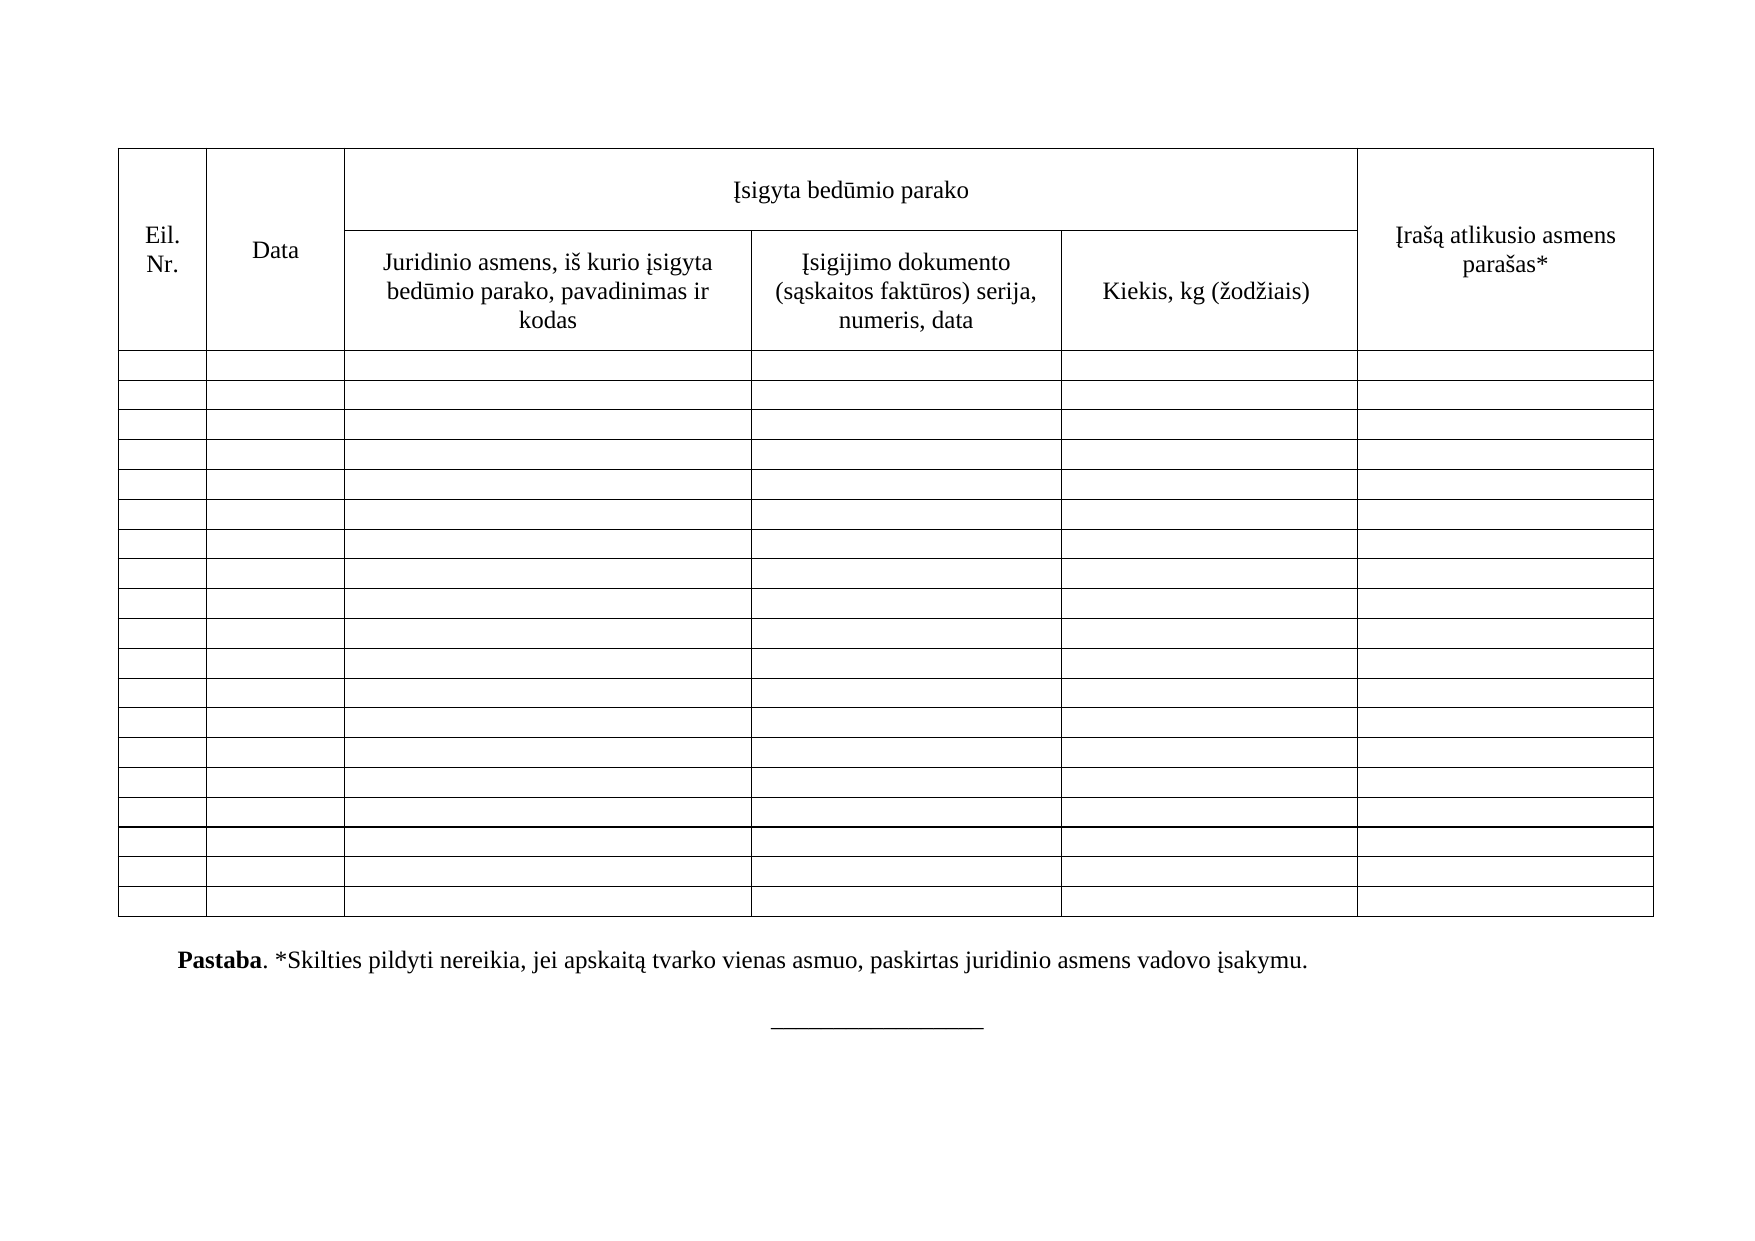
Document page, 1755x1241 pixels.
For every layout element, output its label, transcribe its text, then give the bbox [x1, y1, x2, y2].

table_cell [1358, 530, 1653, 558]
table_cell [119, 440, 206, 469]
table_cell [345, 738, 751, 767]
table_cell [207, 351, 344, 379]
table_cell [119, 351, 206, 379]
table_cell [345, 708, 751, 737]
table_cell [345, 679, 751, 707]
table_cell [752, 440, 1061, 469]
table_cell [207, 768, 344, 797]
table_cell [1358, 410, 1653, 439]
table_cell Kiekis, kg (žodžiais) [1062, 231, 1357, 350]
table_cell [207, 381, 344, 409]
table_cell [207, 500, 344, 528]
table_cell [345, 500, 751, 528]
table_cell [752, 559, 1061, 588]
table_cell [1358, 351, 1653, 379]
table_cell [1062, 679, 1357, 707]
table_cell [119, 679, 206, 707]
table_header Data [207, 149, 344, 350]
table_cell [1358, 738, 1653, 767]
table_cell [207, 738, 344, 767]
table_cell [752, 708, 1061, 737]
table_cell [207, 410, 344, 439]
text Pastaba. *Skilties pildyti nereikia, jei apskaitą tvarko vienas asmuo, paskirtas juridinio asmens vadovo įsakymu. [118, 946, 1636, 974]
table_cell [345, 440, 751, 469]
table_cell [1358, 649, 1653, 677]
table_cell [1358, 589, 1653, 618]
table_cell [752, 500, 1061, 528]
table_cell [1062, 768, 1357, 797]
table_cell [1358, 619, 1653, 648]
table_cell [345, 559, 751, 588]
table_cell [1062, 351, 1357, 379]
table_cell [1062, 708, 1357, 737]
table_cell [207, 559, 344, 588]
table_cell [119, 559, 206, 588]
table_cell [119, 887, 206, 916]
table_cell [1062, 887, 1357, 916]
table_cell [207, 530, 344, 558]
table_cell [752, 470, 1061, 499]
table_cell [345, 857, 751, 886]
table_cell [119, 589, 206, 618]
table_cell [207, 887, 344, 916]
table_cell [1062, 500, 1357, 528]
table_header Įrašą atlikusio asmens parašas* [1358, 149, 1653, 350]
table_cell [345, 381, 751, 409]
table_cell [752, 530, 1061, 558]
table_cell [1358, 828, 1653, 856]
table_cell [1062, 381, 1357, 409]
table_cell [119, 410, 206, 439]
table_cell [345, 619, 751, 648]
table_cell [1062, 738, 1357, 767]
table_cell [345, 768, 751, 797]
table_cell [207, 619, 344, 648]
table_cell [119, 500, 206, 528]
table_cell [752, 828, 1061, 856]
table_cell [1062, 857, 1357, 886]
table_cell [752, 798, 1061, 826]
table_cell [752, 679, 1061, 707]
table_cell [1062, 589, 1357, 618]
table_cell [119, 470, 206, 499]
table_cell [207, 649, 344, 677]
table_cell [119, 649, 206, 677]
table_cell [345, 530, 751, 558]
table_cell [1358, 470, 1653, 499]
table_cell [1358, 708, 1653, 737]
table_cell [1358, 381, 1653, 409]
text _________________ [118, 1003, 1636, 1032]
table_cell [1062, 470, 1357, 499]
table_cell [207, 857, 344, 886]
table_cell [1358, 798, 1653, 826]
table_cell [752, 768, 1061, 797]
table_header Eil. Nr. [119, 149, 206, 350]
table_header Įsigyta bedūmio parako [345, 149, 1357, 230]
table_cell [1062, 410, 1357, 439]
table_cell [119, 619, 206, 648]
table_cell [207, 798, 344, 826]
table_cell [752, 738, 1061, 767]
table_cell [1358, 768, 1653, 797]
table_cell [207, 470, 344, 499]
table_cell [119, 530, 206, 558]
table_cell [752, 857, 1061, 886]
table_cell [207, 440, 344, 469]
table_cell [1358, 887, 1653, 916]
table_cell [1358, 559, 1653, 588]
table_cell [119, 798, 206, 826]
table_cell [345, 828, 751, 856]
table_cell [1062, 798, 1357, 826]
table_cell [207, 589, 344, 618]
table_cell [1062, 559, 1357, 588]
table_cell [1358, 857, 1653, 886]
table_cell [1358, 500, 1653, 528]
table_cell [752, 351, 1061, 379]
table_cell [119, 768, 206, 797]
table_cell [345, 410, 751, 439]
table_cell [752, 589, 1061, 618]
table_cell [345, 649, 751, 677]
table_cell [207, 708, 344, 737]
table_cell Juridinio asmens, iš kurio įsigyta bedūmio parako, pavadinimas ir kodas [345, 231, 751, 350]
table_cell [752, 887, 1061, 916]
table_cell [119, 708, 206, 737]
table_cell [119, 381, 206, 409]
table_cell [752, 619, 1061, 648]
table_cell [1062, 619, 1357, 648]
table_cell [1062, 440, 1357, 469]
table_cell [752, 649, 1061, 677]
table_cell Įsigijimo dokumento (sąskaitos faktūros) serija, numeris, data [752, 231, 1061, 350]
table_cell [119, 738, 206, 767]
table_cell [1062, 649, 1357, 677]
table_cell [345, 470, 751, 499]
table_cell [345, 589, 751, 618]
table_cell [119, 828, 206, 856]
table_cell [207, 828, 344, 856]
table_cell [345, 798, 751, 826]
table_cell [752, 381, 1061, 409]
table_cell [345, 887, 751, 916]
table_cell [752, 410, 1061, 439]
table_cell [345, 351, 751, 379]
table_cell [1062, 530, 1357, 558]
table_cell [1062, 828, 1357, 856]
table_cell [119, 857, 206, 886]
table_cell [1358, 679, 1653, 707]
table_cell [1358, 440, 1653, 469]
table_cell [207, 679, 344, 707]
